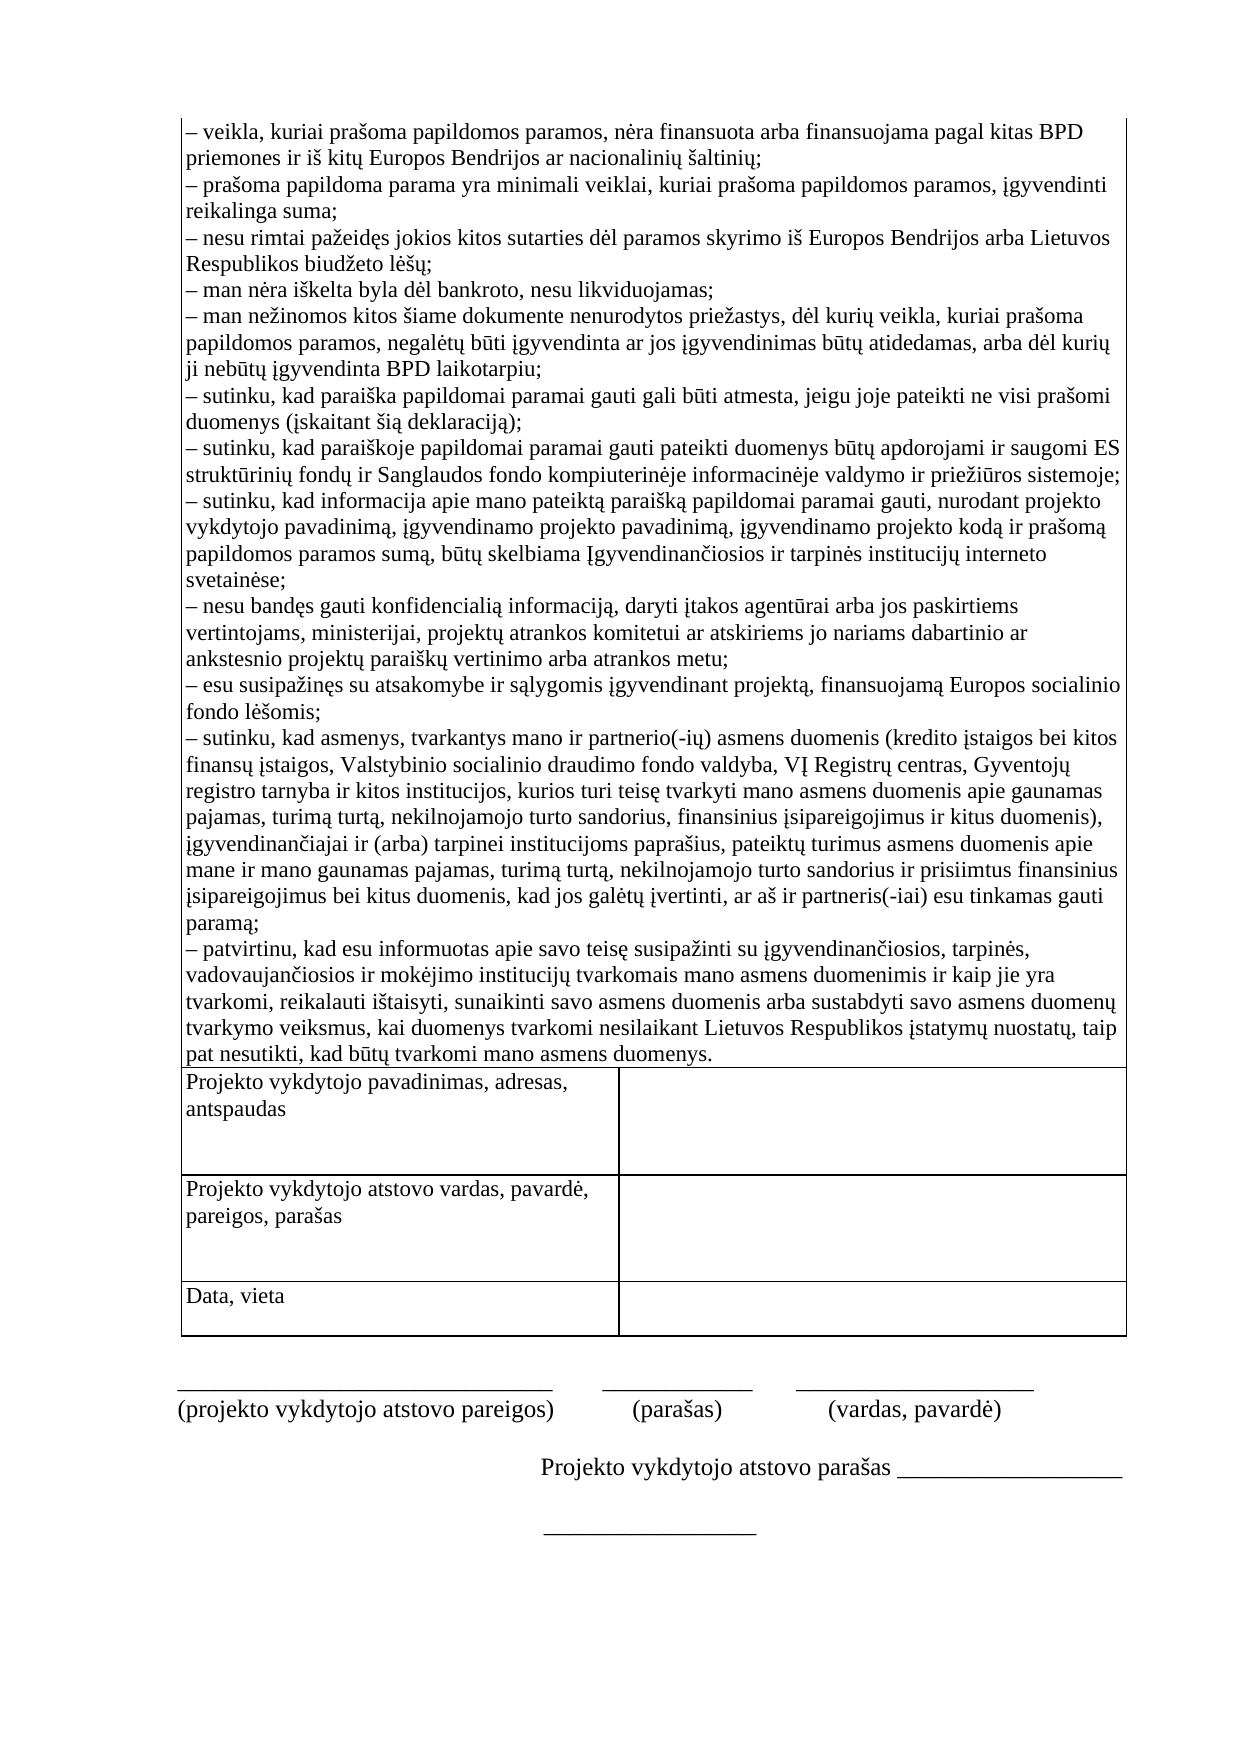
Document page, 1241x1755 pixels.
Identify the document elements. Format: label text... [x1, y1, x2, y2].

text (projekto vykdytojo atstovo pareigos) (parašas) (vardas, pavardė) [177, 1394, 1122, 1423]
text Projekto vykdytojo atstovo parašas __________________ [177, 1452, 1122, 1480]
table_cell [620, 1068, 1126, 1174]
text _________________ [177, 1509, 1122, 1538]
table_cell [620, 1282, 1126, 1335]
table_cell [620, 1176, 1126, 1281]
text ______________________________ ____________ ___________________ [177, 1365, 1122, 1394]
